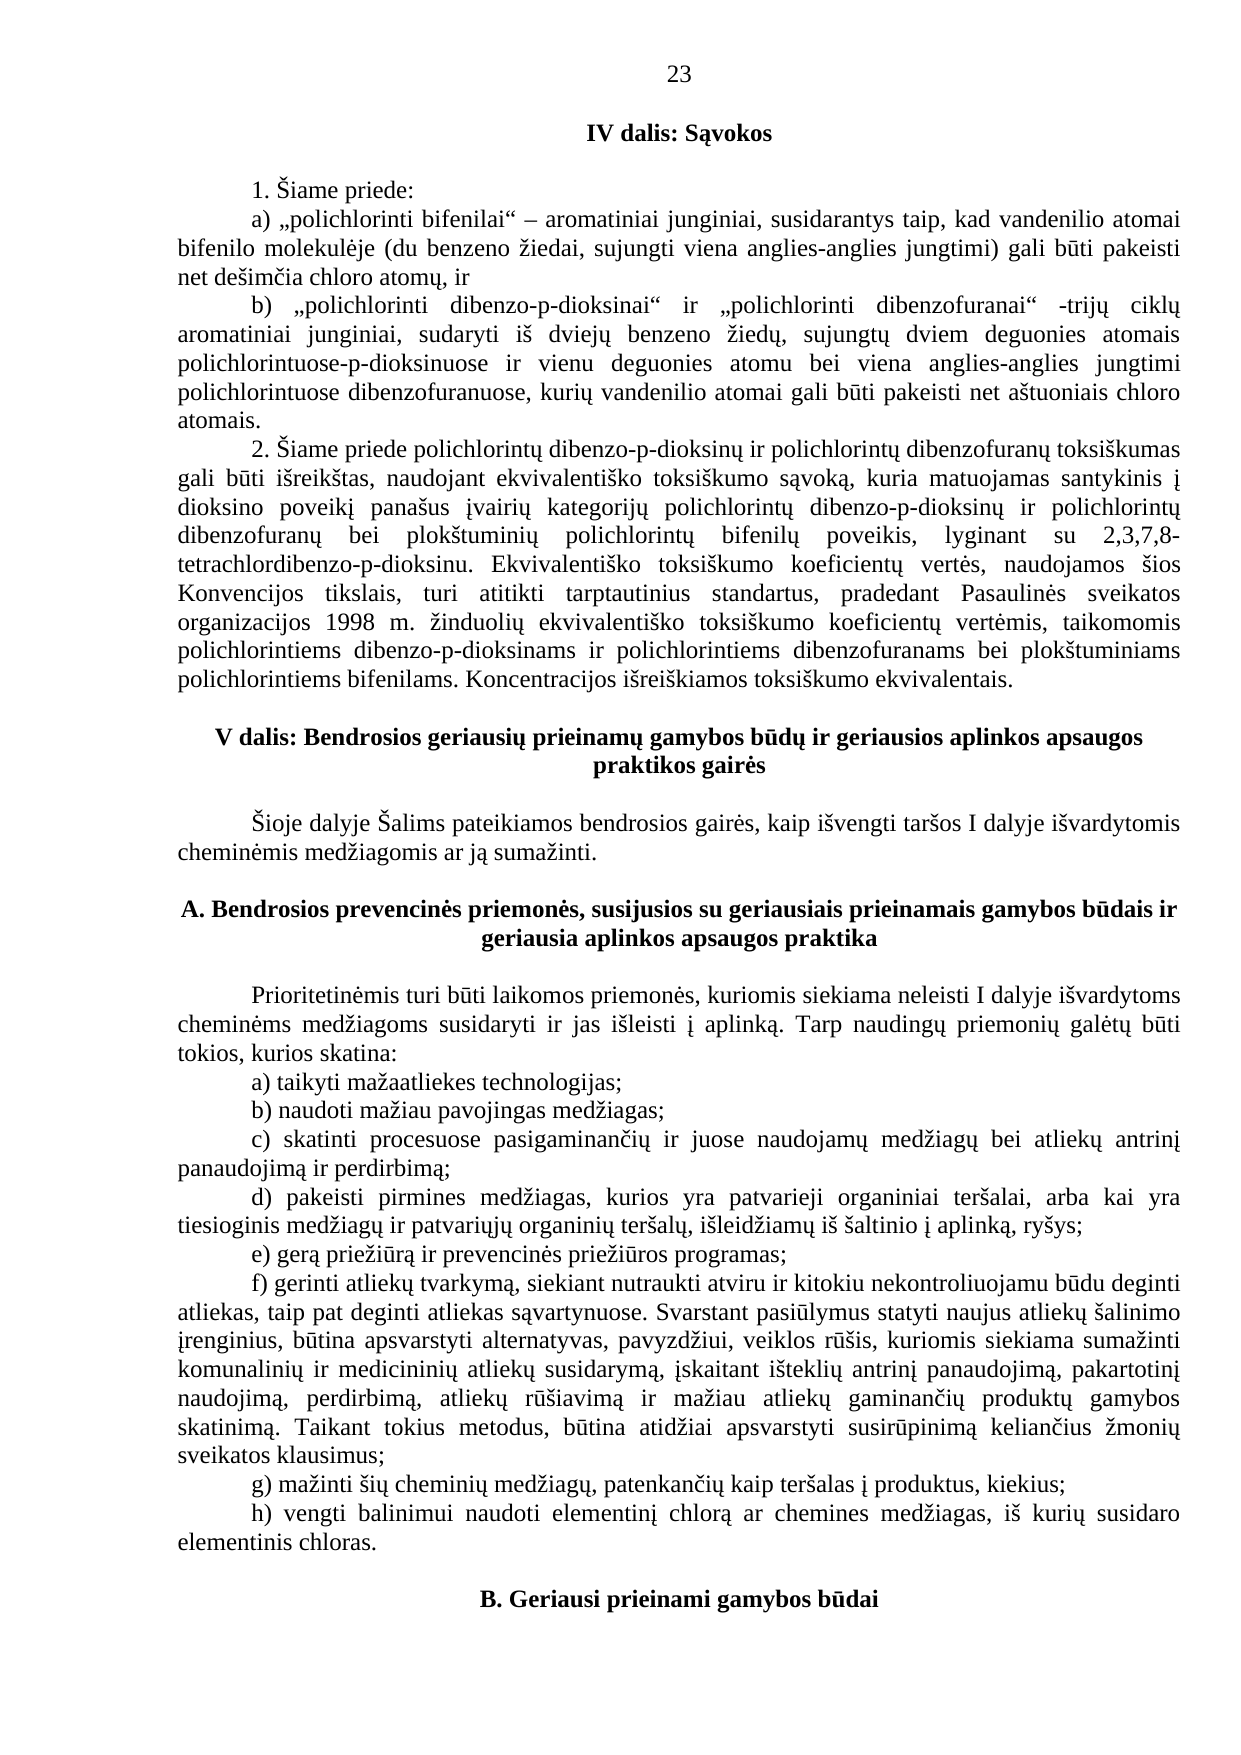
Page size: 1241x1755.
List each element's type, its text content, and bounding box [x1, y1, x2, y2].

text B. Geriausi prieinami gamybos būdai [177, 1584, 1181, 1613]
text A. Bendrosios prevencinės priemonės, susijusios su geriausiais prieinamais gamybos būdais ir geriausia aplinkos apsaugos praktika [177, 894, 1181, 952]
text a) taikyti mažaatliekes technologijas; [177, 1067, 1181, 1096]
text IV dalis: Sąvokos [177, 118, 1181, 147]
text V dalis: Bendrosios geriausių prieinamų gamybos būdų ir geriausios aplinkos apsaugos praktikos gairės [177, 722, 1181, 779]
text Šioje dalyje Šalims pateikiamos bendrosios gairės, kaip išvengti taršos I dalyje išvardytomis cheminėmis medžiagomis ar ją sumažinti. [177, 808, 1181, 866]
text h) vengti balinimui naudoti elementinį chlorą ar chemines medžiagas, iš kurių susidaro elementinis chloras. [177, 1498, 1181, 1556]
text c) skatinti procesuose pasigaminančių ir juose naudojamų medžiagų bei atliekų antrinį panaudojimą ir perdirbimą; [177, 1124, 1181, 1182]
text b) „polichlorinti dibenzo-p-dioksinai“ ir „polichlorinti dibenzofuranai“ -trijų ciklų aromatiniai junginiai, sudaryti iš dviejų benzeno žiedų, sujungtų dviem deguonies atomais polichlorintuose-p-dioksinuose ir vienu deguonies atomu bei viena anglies-anglies jungtimi polichlorintuose dibenzofuranuose, kurių vandenilio atomai gali būti pakeisti net aštuoniais chloro atomais. [177, 291, 1181, 434]
text b) naudoti mažiau pavojingas medžiagas; [177, 1096, 1181, 1124]
text 1. Šiame priede: [177, 176, 1181, 204]
text a) „polichlorinti bifenilai“ – aromatiniai junginiai, susidarantys taip, kad vandenilio atomai bifenilo molekulėje (du benzeno žiedai, sujungti viena anglies-anglies jungtimi) gali būti pakeisti net dešimčia chloro atomų, ir [177, 204, 1181, 291]
text g) mažinti šių cheminių medžiagų, patenkančių kaip teršalas į produktus, kiekius; [177, 1469, 1181, 1498]
text d) pakeisti pirmines medžiagas, kurios yra patvarieji organiniai teršalai, arba kai yra tiesioginis medžiagų ir patvariųjų organinių teršalų, išleidžiamų iš šaltinio į aplinką, ryšys; [177, 1182, 1181, 1239]
text e) gerą priežiūrą ir prevencinės priežiūros programas; [177, 1239, 1181, 1268]
text 2. Šiame priede polichlorintų dibenzo-p-dioksinų ir polichlorintų dibenzofuranų toksiškumas gali būti išreikštas, naudojant ekvivalentiško toksiškumo sąvoką, kuria matuojamas santykinis į dioksino poveikį panašus įvairių kategorijų polichlorintų dibenzo-p-dioksinų ir polichlorintų dibenzofuranų bei plokštuminių polichlorintų bifenilų poveikis, lyginant su 2,3,7,8-tetrachlordibenzo-p-dioksinu. Ekvivalentiško toksiškumo koeficientų vertės, naudojamos šios Konvencijos tikslais, turi atitikti tarptautinius standartus, pradedant Pasaulinės sveikatos organizacijos 1998 m. žinduolių ekvivalentiško toksiškumo koeficientų vertėmis, taikomomis polichlorintiems dibenzo-p-dioksinams ir polichlorintiems dibenzofuranams bei plokštuminiams polichlorintiems bifenilams. Koncentracijos išreiškiamos toksiškumo ekvivalentais. [177, 434, 1181, 693]
text Prioritetinėmis turi būti laikomos priemonės, kuriomis siekiama neleisti I dalyje išvardytoms cheminėms medžiagoms susidaryti ir jas išleisti į aplinką. Tarp naudingų priemonių galėtų būti tokios, kurios skatina: [177, 981, 1181, 1067]
text f) gerinti atliekų tvarkymą, siekiant nutraukti atviru ir kitokiu nekontroliuojamu būdu deginti atliekas, taip pat deginti atliekas sąvartynuose. Svarstant pasiūlymus statyti naujus atliekų šalinimo įrenginius, būtina apsvarstyti alternatyvas, pavyzdžiui, veiklos rūšis, kuriomis siekiama sumažinti komunalinių ir medicininių atliekų susidarymą, įskaitant išteklių antrinį panaudojimą, pakartotinį naudojimą, perdirbimą, atliekų rūšiavimą ir mažiau atliekų gaminančių produktų gamybos skatinimą. Taikant tokius metodus, būtina atidžiai apsvarstyti susirūpinimą keliančius žmonių sveikatos klausimus; [177, 1268, 1181, 1469]
